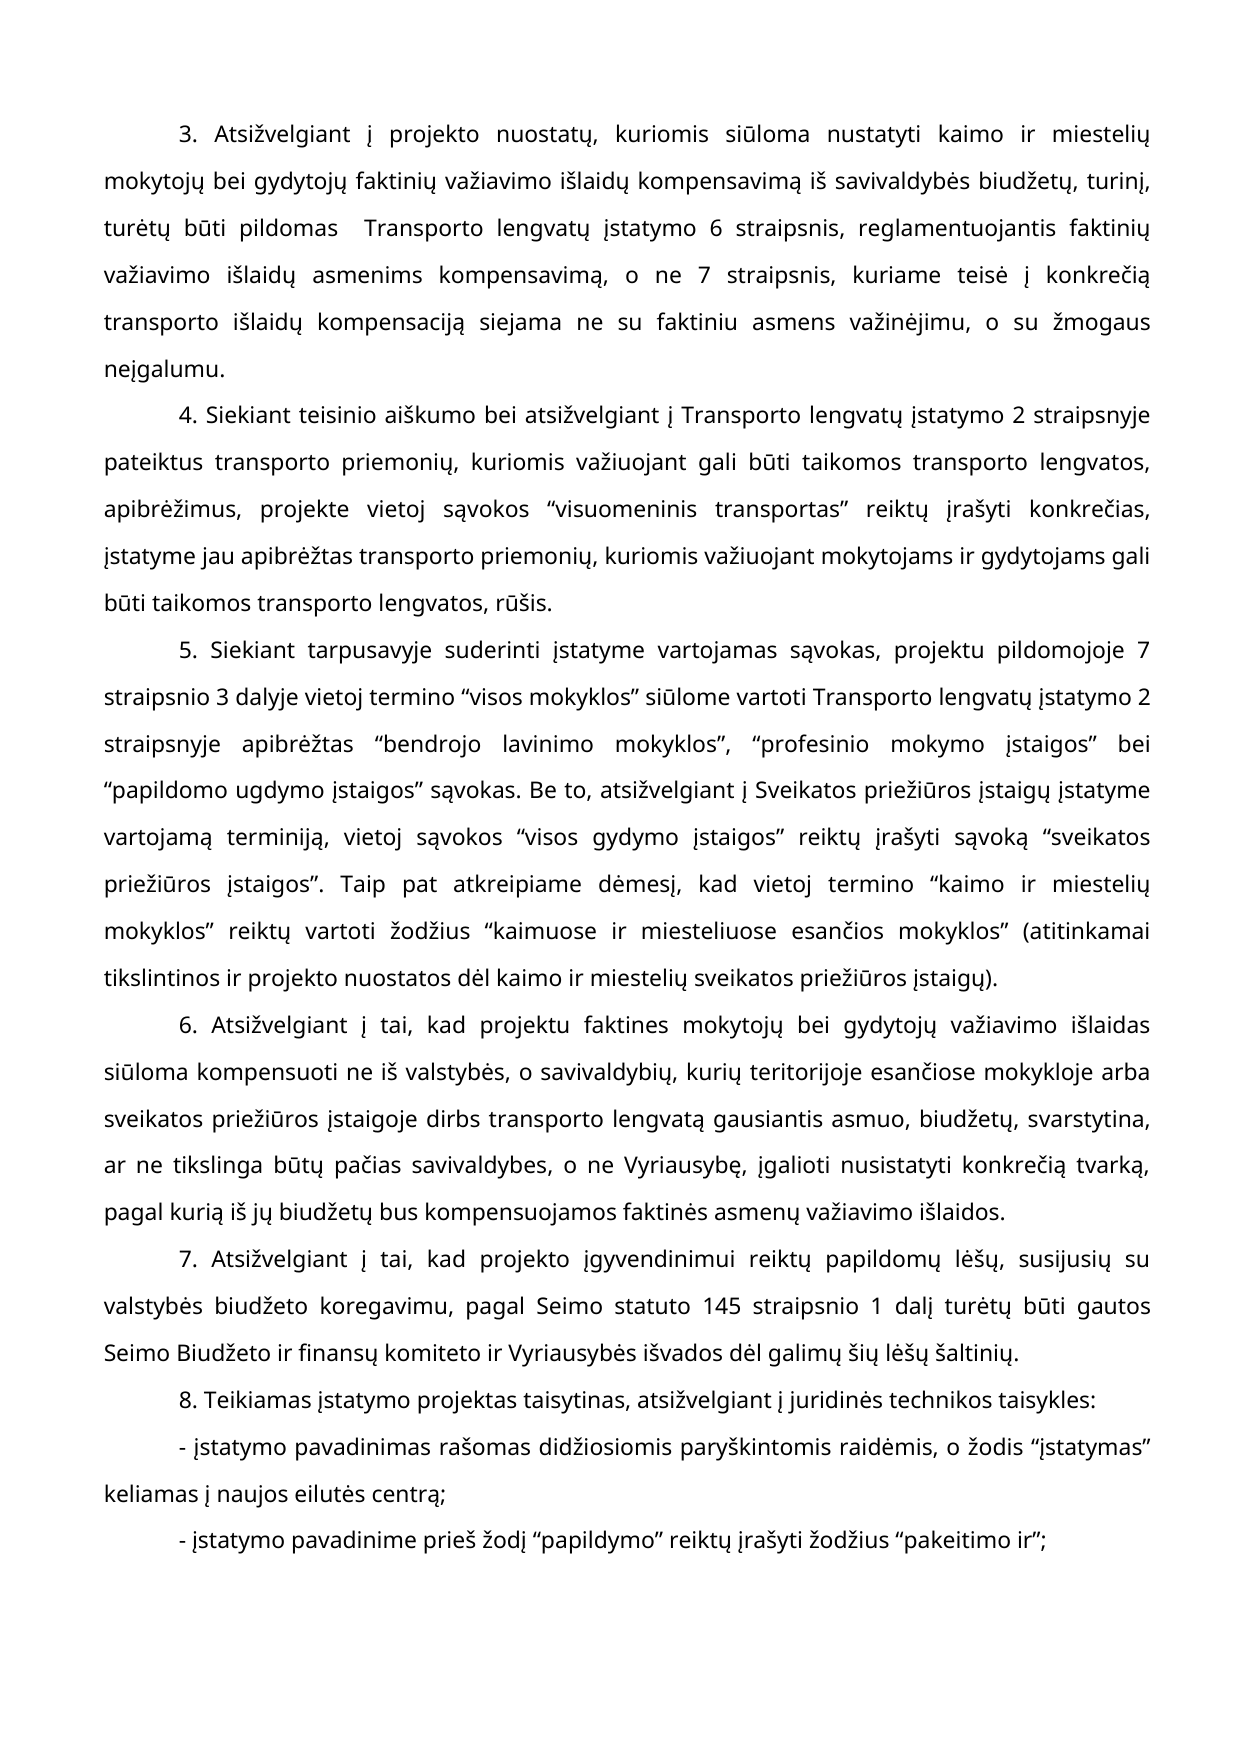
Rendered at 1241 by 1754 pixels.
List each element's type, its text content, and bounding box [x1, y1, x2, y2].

text - įstatymo pavadinimas rašomas didžiosiomis paryškintomis raidėmis, o žodis “įstatymas” keliamas į naujos eilutės centrą; [103, 1431, 1152, 1509]
text 5. Siekiant tarpusavyje suderinti įstatyme vartojamas sąvokas, projektu pildomojoje 7 straipsnio 3 dalyje vietoj termino “visos mokyklos” siūlome vartoti Transporto lengvatų įstatymo 2 straipsnyje apibrėžtas “bendrojo lavinimo mokyklos”, “profesinio mokymo įstaigos” bei “papildomo ugdymo įstaigos” sąvokas. Be to, atsižvelgiant į Sveikatos priežiūros įstaigų įstatyme vartojamą terminiją, vietoj sąvokos “visos gydymo įstaigos” reiktų įrašyti sąvoką “sveikatos priežiūros įstaigos”. Taip pat atkreipiame dėmesį, kad vietoj termino “kaimo ir miestelių mokyklos” reiktų vartoti žodžius “kaimuose ir miesteliuose esančios mokyklos” (atitinkamai tikslintinos ir projekto nuostatos dėl kaimo ir miestelių sveikatos priežiūros įstaigų). [103, 634, 1152, 993]
text - įstatymo pavadinime prieš žodį “papildymo” reiktų įrašyti žodžius “pakeitimo ir”; [103, 1524, 1152, 1556]
text 4. Siekiant teisinio aiškumo bei atsižvelgiant į Transporto lengvatų įstatymo 2 straipsnyje pateiktus transporto priemonių, kuriomis važiuojant gali būti taikomos transporto lengvatos, apibrėžimus, projekte vietoj sąvokos “visuomeninis transportas” reiktų įrašyti konkrečias, įstatyme jau apibrėžtas transporto priemonių, kuriomis važiuojant mokytojams ir gydytojams gali būti taikomos transporto lengvatos, rūšis. [103, 399, 1152, 618]
text 6. Atsižvelgiant į tai, kad projektu faktines mokytojų bei gydytojų važiavimo išlaidas siūloma kompensuoti ne iš valstybės, o savivaldybių, kurių teritorijoje esančiose mokykloje arba sveikatos priežiūros įstaigoje dirbs transporto lengvatą gausiantis asmuo, biudžetų, svarstytina, ar ne tikslinga būtų pačias savivaldybes, o ne Vyriausybę, įgalioti nusistatyti konkrečią tvarką, pagal kurią iš jų biudžetų bus kompensuojamos faktinės asmenų važiavimo išlaidos. [103, 1009, 1152, 1227]
text 7. Atsižvelgiant į tai, kad projekto įgyvendinimui reiktų papildomų lėšų, susijusių su valstybės biudžeto koregavimu, pagal Seimo statuto 145 straipsnio 1 dalį turėtų būti gautos Seimo Biudžeto ir finansų komiteto ir Vyriausybės išvados dėl galimų šių lėšų šaltinių. [103, 1243, 1152, 1368]
text 8. Teikiamas įstatymo projektas taisytinas, atsižvelgiant į juridinės technikos taisykles: [103, 1384, 1152, 1415]
text 3. Atsižvelgiant į projekto nuostatų, kuriomis siūloma nustatyti kaimo ir miestelių mokytojų bei gydytojų faktinių važiavimo išlaidų kompensavimą iš savivaldybės biudžetų, turinį, turėtų būti pildomas Transporto lengvatų įstatymo 6 straipsnis, reglamentuojantis faktinių važiavimo išlaidų asmenims kompensavimą, o ne 7 straipsnis, kuriame teisė į konkrečią transporto išlaidų kompensaciją siejama ne su faktiniu asmens važinėjimu, o su žmogaus neįgalumu. [103, 118, 1152, 384]
